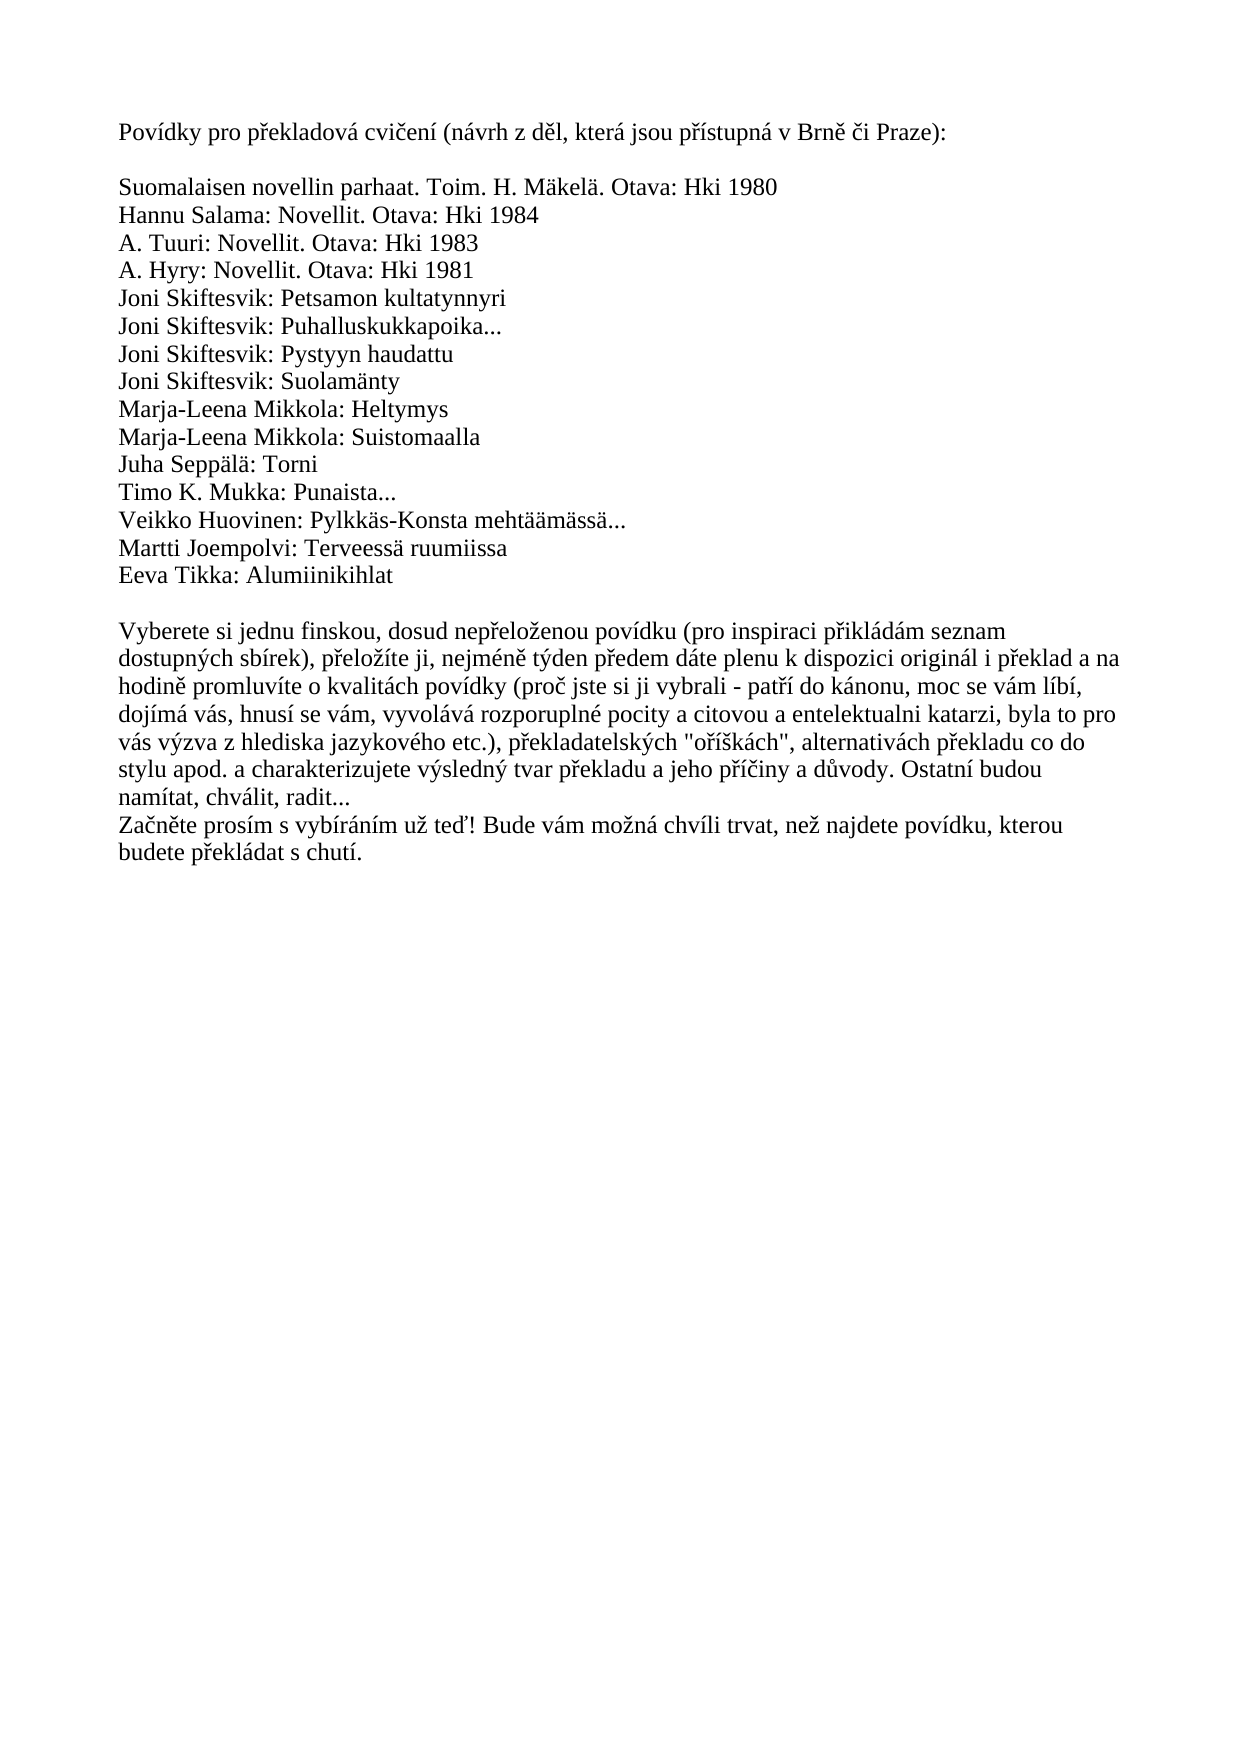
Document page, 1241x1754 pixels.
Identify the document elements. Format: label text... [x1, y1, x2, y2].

text Joni Skiftesvik: Pystyyn haudattu [118, 340, 1122, 367]
text Marja-Leena Mikkola: Heltymys [118, 395, 1122, 423]
text Joni Skiftesvik: Puhalluskukkapoika... [118, 312, 1122, 340]
text Martti Joempolvi: Terveessä ruumiissa [118, 534, 1122, 561]
text Joni Skiftesvik: Suolamänty [118, 367, 1122, 395]
text Juha Seppälä: Torni [118, 451, 1122, 478]
text A. Tuuri: Novellit. Otava: Hki 1983 [118, 229, 1122, 257]
text Suomalaisen novellin parhaat. Toim. H. Mäkelä. Otava: Hki 1980 [118, 173, 1122, 201]
text Hannu Salama: Novellit. Otava: Hki 1984 [118, 201, 1122, 229]
text Vyberete si jednu finskou, dosud nepřeloženou povídku (pro inspiraci přikládám seznam dostupných sbírek), přeložíte ji, nejméně týden předem dáte plenu k dispozici originál i překlad a na hodině promluvíte o kvalitách povídky (proč jste si ji vybrali - patří do kánonu, moc se vám líbí, dojímá vás, hnusí se vám, vyvolává rozporuplné pocity a citovou a entelektualni katarzi, byla to pro vás výzva z hlediska jazykového etc.), překladatelských "oříškách", alternativách překladu co do stylu apod. a charakterizujete výsledný tvar překladu a jeho příčiny a důvody. Ostatní budou namítat, chválit, radit... [118, 617, 1122, 811]
text A. Hyry: Novellit. Otava: Hki 1981 [118, 257, 1122, 284]
text Začněte prosím s vybíráním už teď! Bude vám možná chvíli trvat, než najdete povídku, kterou budete překládat s chutí. [118, 811, 1122, 866]
text Veikko Huovinen: Pylkkäs-Konsta mehtäämässä... [118, 506, 1122, 534]
text Joni Skiftesvik: Petsamon kultatynnyri [118, 284, 1122, 312]
text Povídky pro překladová cvičení (návrh z děl, která jsou přístupná v Brně či Praze): [118, 118, 1122, 146]
text Timo K. Mukka: Punaista... [118, 478, 1122, 506]
text Marja-Leena Mikkola: Suistomaalla [118, 423, 1122, 451]
text Eeva Tikka: Alumiinikihlat [118, 561, 1122, 589]
